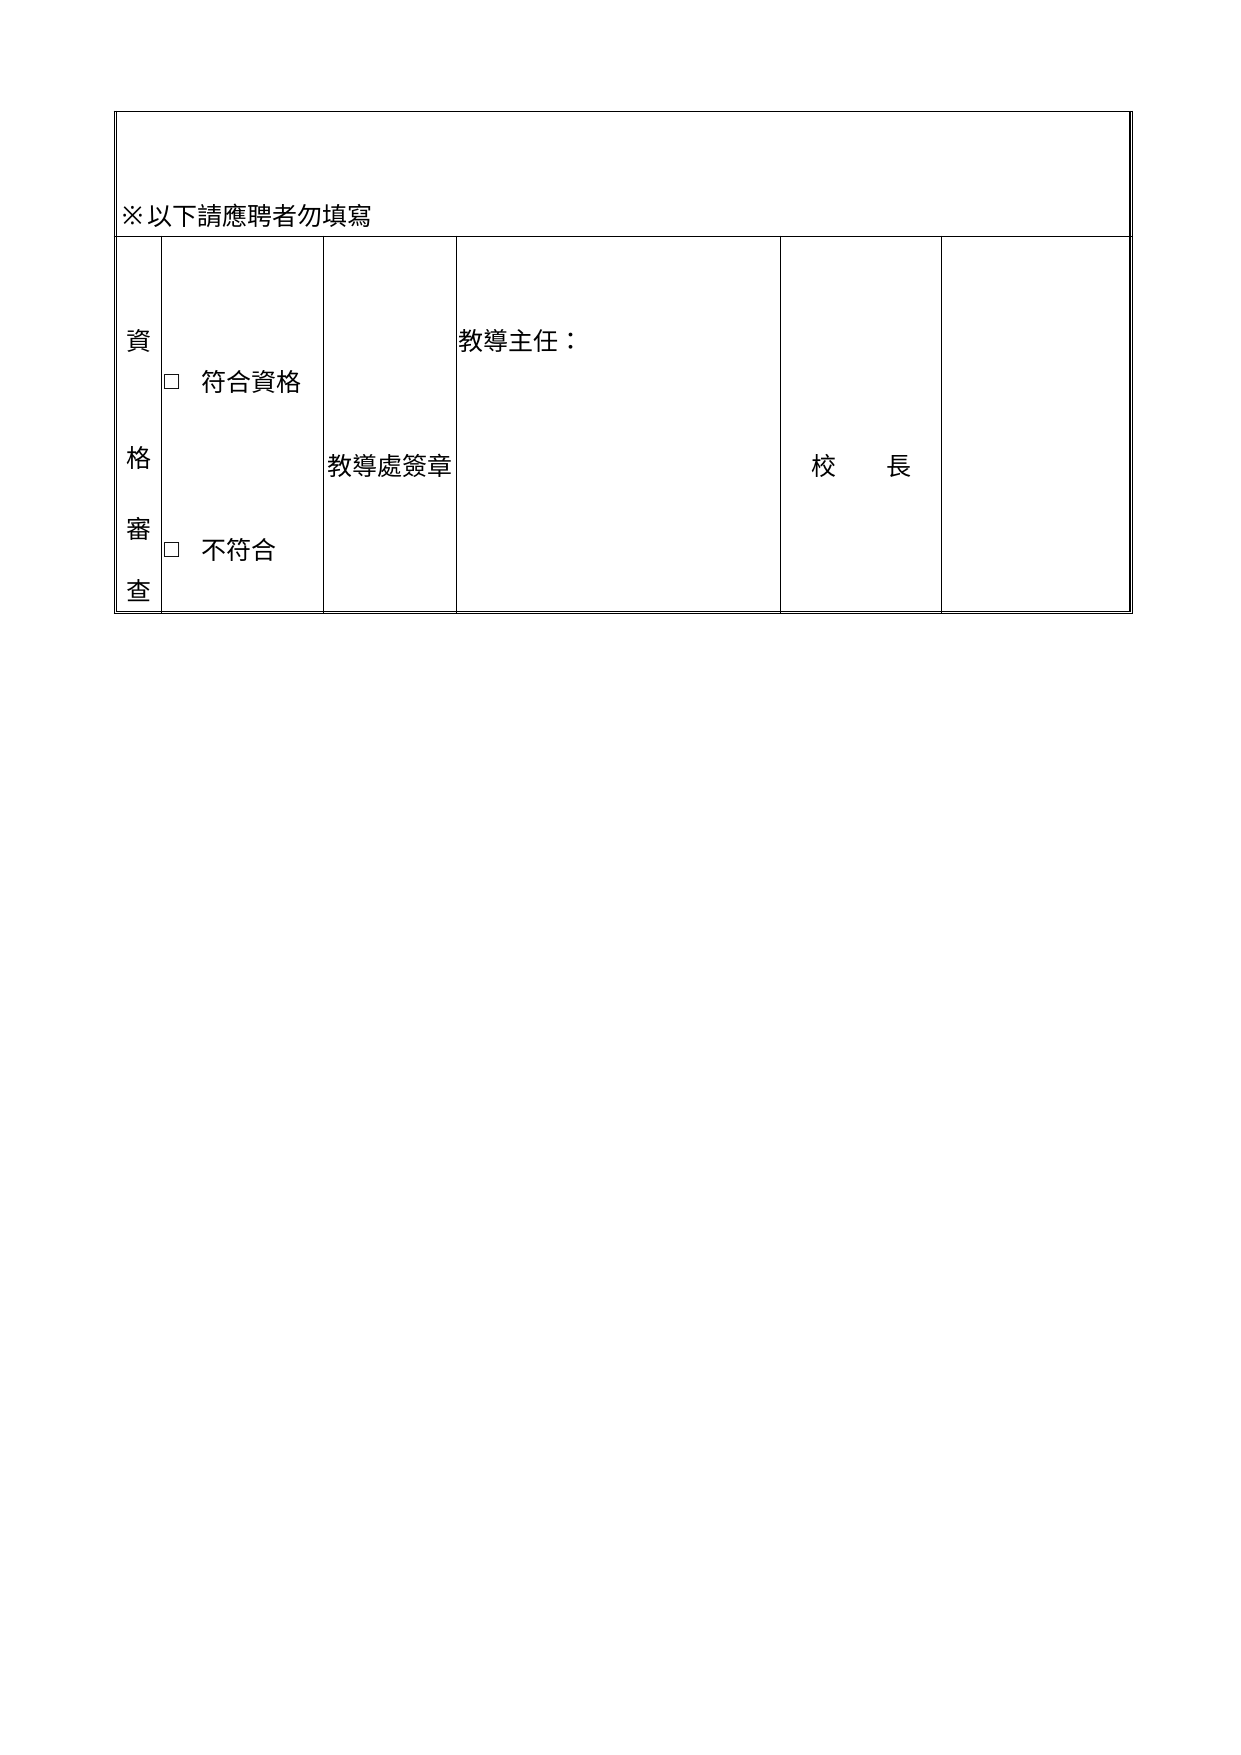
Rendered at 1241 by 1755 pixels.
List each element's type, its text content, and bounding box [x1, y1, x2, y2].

table_cell 資 格 審 查 [117, 237, 161, 611]
table_cell 教導處簽章 [324, 237, 456, 611]
table_cell 符合資格 不符合 [162, 237, 323, 611]
table_cell 教導主任： [457, 237, 780, 611]
table_cell 校 長 [781, 237, 941, 611]
table_cell ※以下請應聘者勿填寫 [117, 112, 1129, 236]
table_cell [942, 237, 1129, 611]
